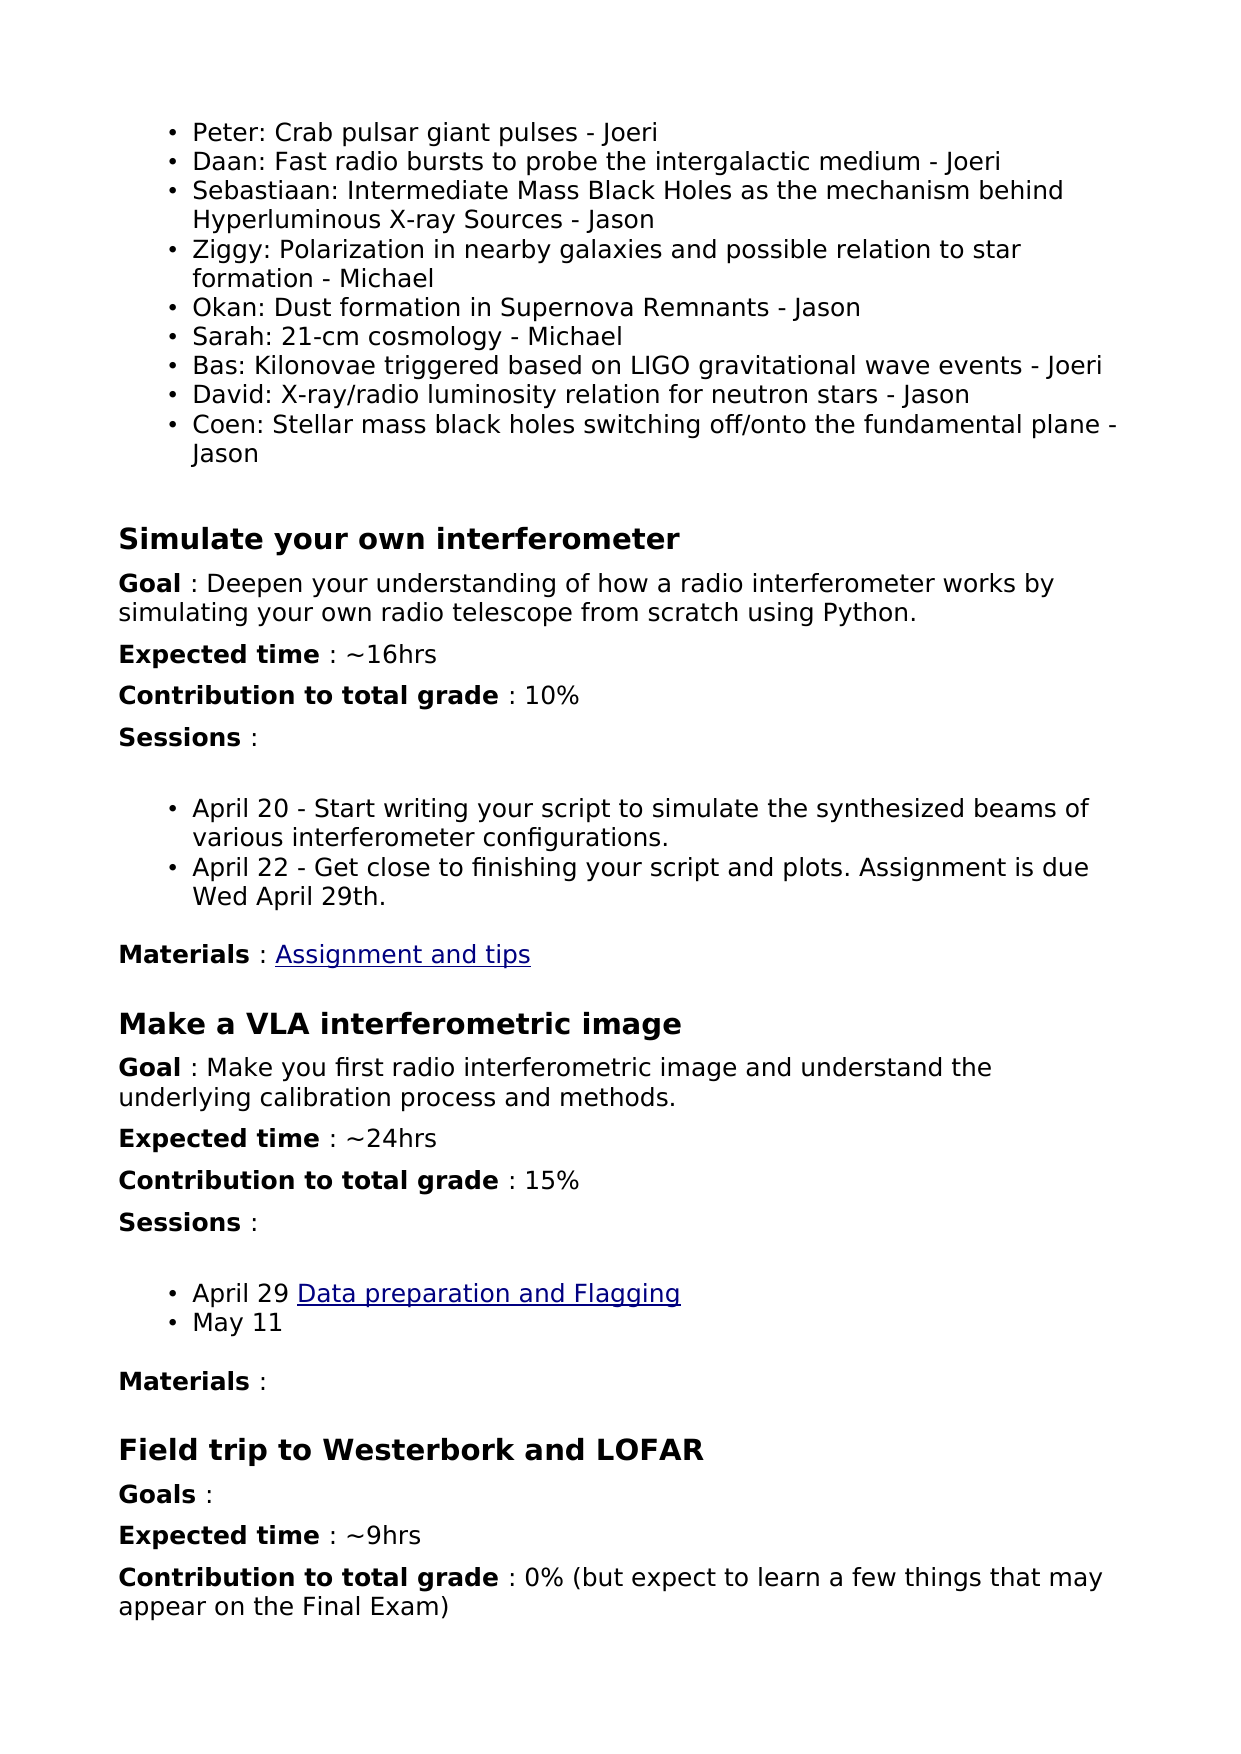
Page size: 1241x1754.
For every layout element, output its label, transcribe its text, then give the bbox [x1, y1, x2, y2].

list Bas: Kilonovae triggered based on LIGO gravitational wave events - Joeri [177, 351, 1122, 381]
subtitle Field trip to Westerbork and LOFAR [118, 1433, 1122, 1467]
text Expected time : ~16hrs [118, 640, 1122, 669]
text Goals : [118, 1480, 1122, 1509]
text Contribution to total grade : 15% [118, 1166, 1122, 1195]
text Contribution to total grade : 0% (but expect to learn a few things that may appear on the Final Exam) [118, 1563, 1122, 1622]
subtitle Simulate your own interferometer [118, 523, 1122, 557]
list April 29 Data preparation and Flagging [177, 1279, 1122, 1308]
subtitle Make a VLA interferometric image [118, 1007, 1122, 1041]
list David: X-ray/radio luminosity relation for neutron stars - Jason [177, 381, 1122, 410]
text Materials : [118, 1367, 1122, 1396]
text Materials : Assignment and tips [118, 941, 1122, 970]
list May 11 [177, 1308, 1122, 1337]
list April 22 - Get close to finishing your script and plots. Assignment is due Wed April 29th. [177, 853, 1122, 911]
text Contribution to total grade : 10% [118, 682, 1122, 711]
text Goal : Make you first radio interferometric image and understand the underlying calibration process and methods. [118, 1054, 1122, 1112]
text Expected time : ~9hrs [118, 1522, 1122, 1551]
list Peter: Crab pulsar giant pulses - Joeri [177, 118, 1122, 147]
list Sarah: 21-cm cosmology - Michael [177, 322, 1122, 351]
text Goal : Deepen your understanding of how a radio interferometer works by simulating your own radio telescope from scratch using Python. [118, 569, 1122, 627]
list Ziggy: Polarization in nearby galaxies and possible relation to star formation - Michael [177, 235, 1122, 293]
list April 20 - Start writing your script to simulate the synthesized beams of various interferometer configurations. [177, 794, 1122, 853]
list Okan: Dust formation in Supernova Remnants - Jason [177, 293, 1122, 322]
list Daan: Fast radio bursts to probe the intergalactic medium - Joeri [177, 147, 1122, 176]
text Sessions : [118, 723, 1122, 752]
text Sessions : [118, 1208, 1122, 1237]
list Sebastiaan: Intermediate Mass Black Holes as the mechanism behind Hyperluminous X-ray Sources - Jason [177, 176, 1122, 235]
text Expected time : ~24hrs [118, 1124, 1122, 1154]
list Coen: Stellar mass black holes switching off/onto the fundamental plane - Jason [177, 410, 1122, 468]
